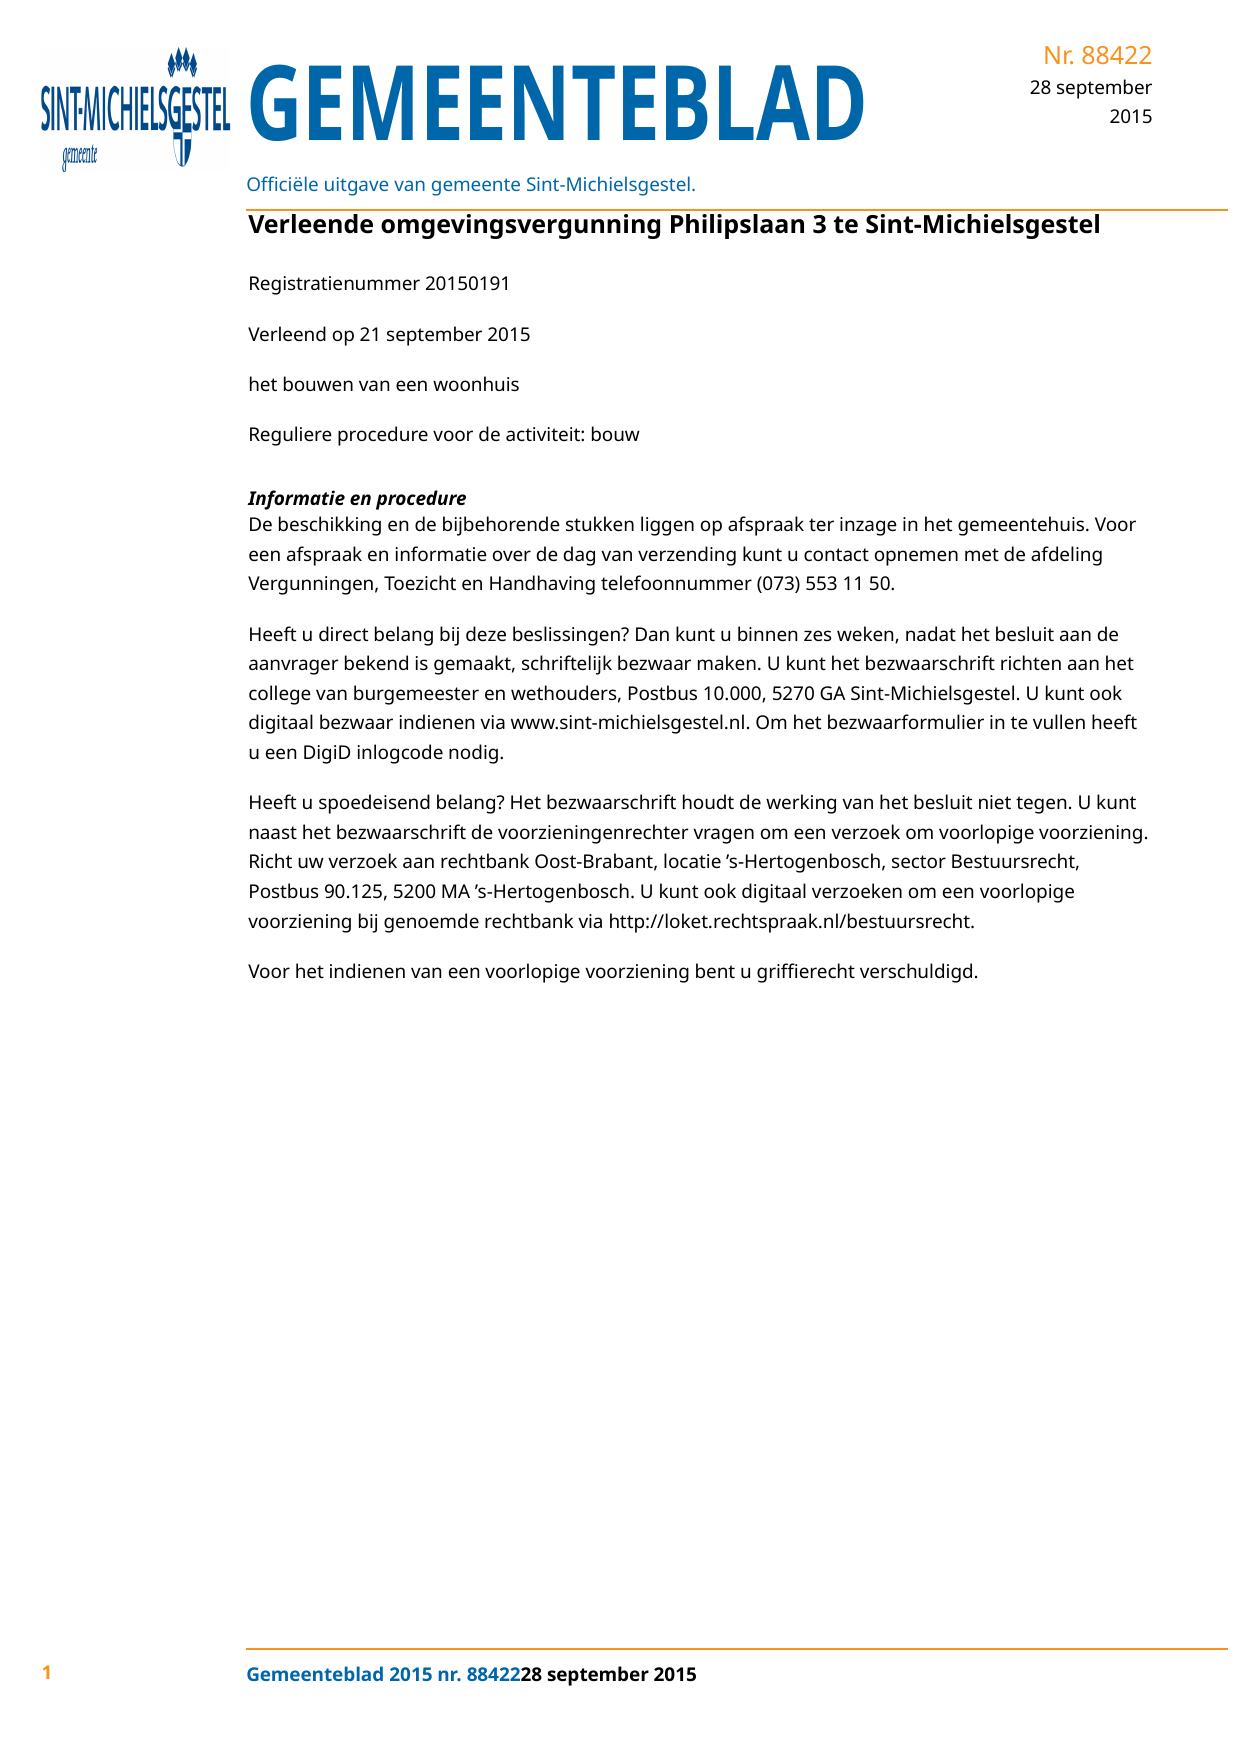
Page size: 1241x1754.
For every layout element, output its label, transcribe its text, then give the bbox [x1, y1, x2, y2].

text Verleend op 21 september 2015 [248, 321, 1152, 346]
picture [41, 47, 231, 172]
text Informatie en procedure [248, 486, 1152, 511]
text Verleende omgevingsvergunning Philipslaan 3 te Sint-Michielsgestel [248, 211, 1152, 241]
text Heeft u spoedeisend belang? Het bezwaarschrift houdt de werking van het besluit niet tegen. U kunt naast het bezwaarschrift de voorzieningenrechter vragen om een verzoek om voorlopige voorziening. Richt uw verzoek aan rechtbank Oost-Brabant, locatie ’s-Hertogenbosch, sector Bestuursrecht, Postbus 90.125, 5200 MA ’s-Hertogenbosch. U kunt ook digitaal verzoeken om een voorlopige voorziening bij genoemde rechtbank via http://loket.rechtspraak.nl/bestuursrecht. [248, 789, 1152, 934]
text het bouwen van een woonhuis [248, 371, 1152, 397]
text Heeft u direct belang bij deze beslissingen? Dan kunt u binnen zes weken, nadat het besluit aan de aanvrager bekend is gemaakt, schriftelijk bezwaar maken. U kunt het bezwaarschrift richten aan het college van burgemeester en wethouders, Postbus 10.000, 5270 GA Sint-Michielsgestel. U kunt ook digitaal bezwaar indienen via www.sint-michielsgestel.nl. Om het bezwaarformulier in te vullen heeft u een DigiD inlogcode nodig. [248, 621, 1152, 765]
text Reguliere procedure voor de activiteit: bouw [248, 422, 1152, 447]
text Voor het indienen van een voorlopige voorziening bent u griffierecht verschuldigd. [248, 958, 1152, 984]
text Registratienummer 20150191 [248, 270, 1152, 296]
text De beschikking en de bijbehorende stukken liggen op afspraak ter inzage in het gemeentehuis. Voor een afspraak en informatie over de dag van verzending kunt u contact opnemen met de afdeling Vergunningen, Toezicht en Handhaving telefoonnummer (073) 553 11 50. [248, 511, 1152, 596]
